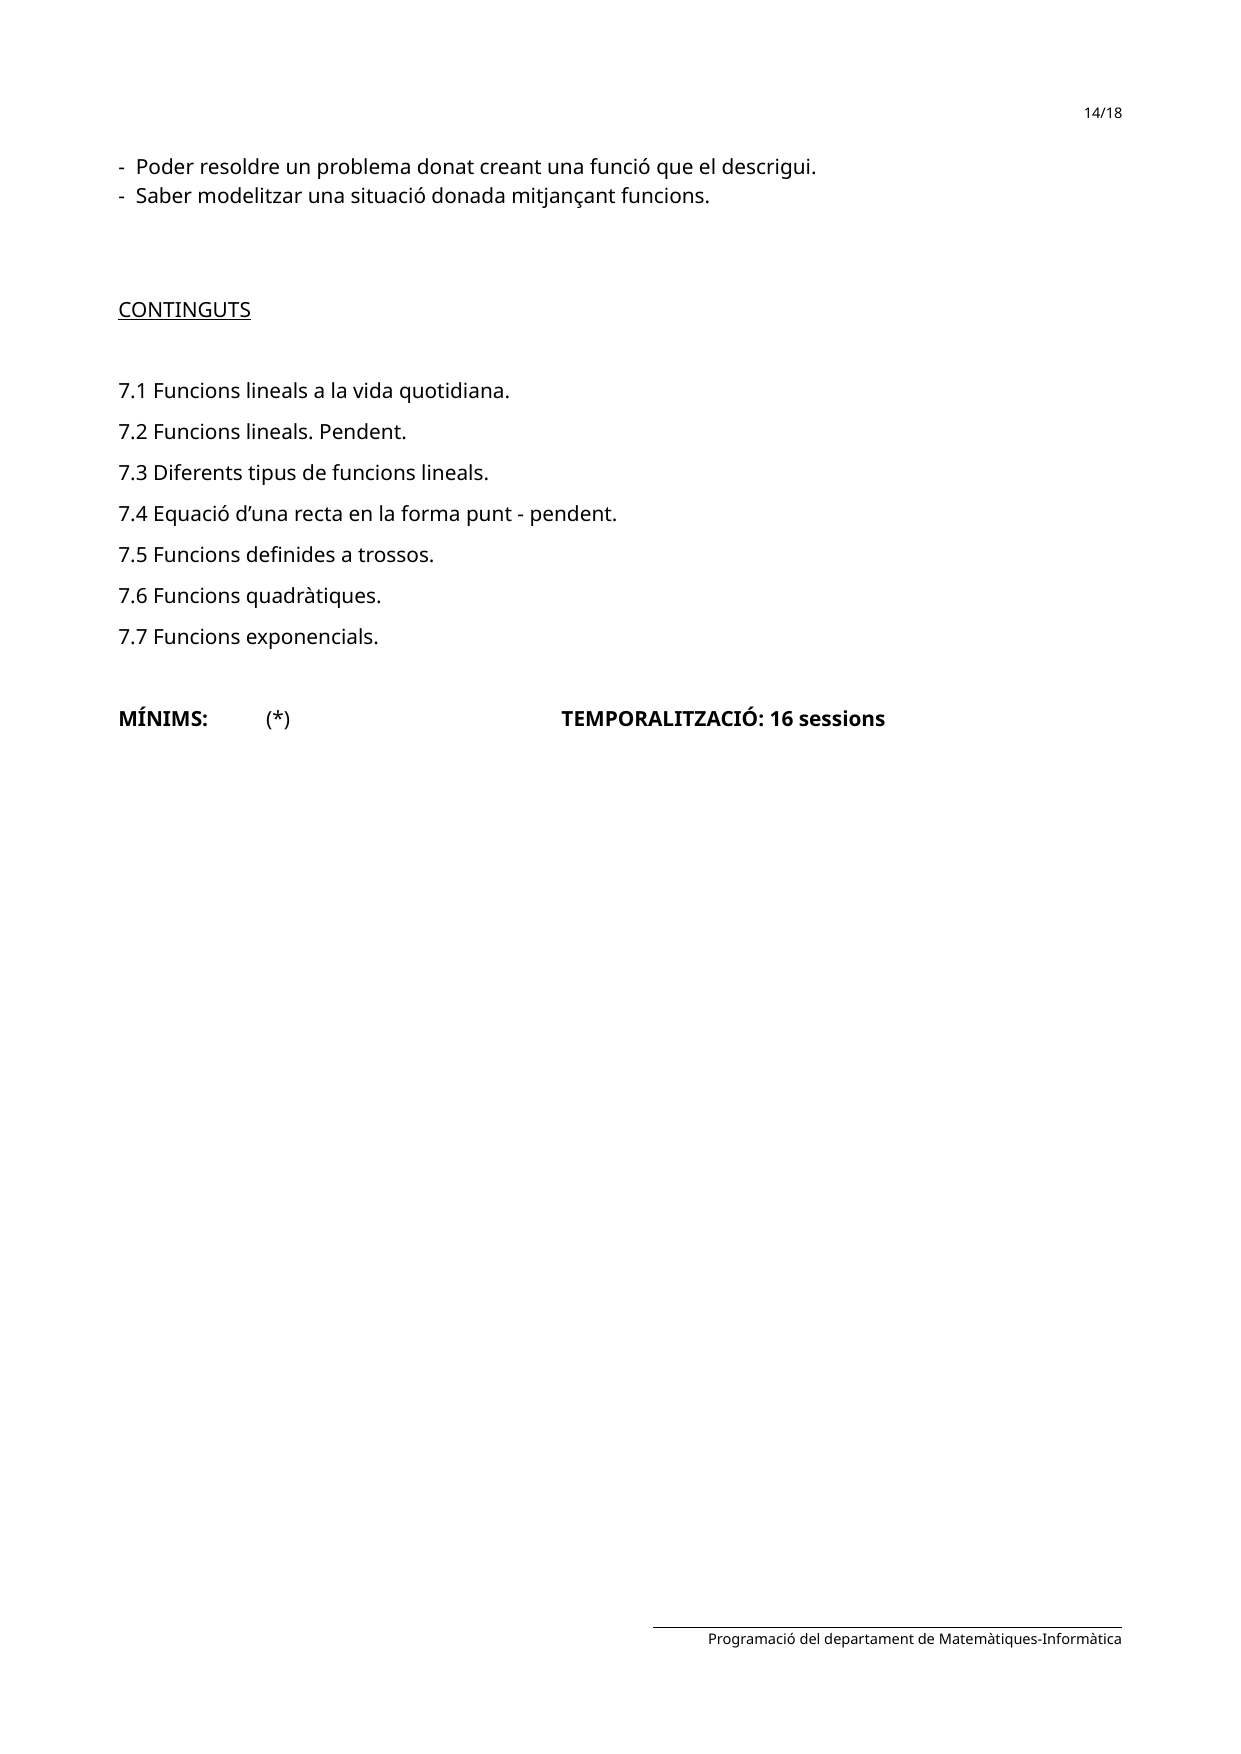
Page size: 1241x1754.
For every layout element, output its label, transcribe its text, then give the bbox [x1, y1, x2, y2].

text 7.2 Funcions lineals. Pendent. [118, 417, 1124, 446]
text 7.3 Diferents tipus de funcions lineals. [118, 458, 1124, 487]
text - Saber modelitzar una situació donada mitjançant funcions. [118, 181, 1124, 209]
text - Poder resoldre un problema donat creant una funció que el descrigui. [118, 152, 1124, 181]
text 7.4 Equació d’una recta en la forma punt - pendent. [118, 499, 1124, 528]
text 7.7 Funcions exponencials. [118, 622, 1124, 651]
text 7.6 Funcions quadràtiques. [118, 581, 1124, 610]
text CONTINGUTS [118, 295, 1124, 323]
text MÍNIMS: (*) TEMPORALITZACIÓ: 16 sessions [118, 704, 1124, 732]
text 7.5 Funcions definides a trossos. [118, 540, 1124, 569]
text 7.1 Funcions lineals a la vida quotidiana. [118, 377, 1124, 405]
